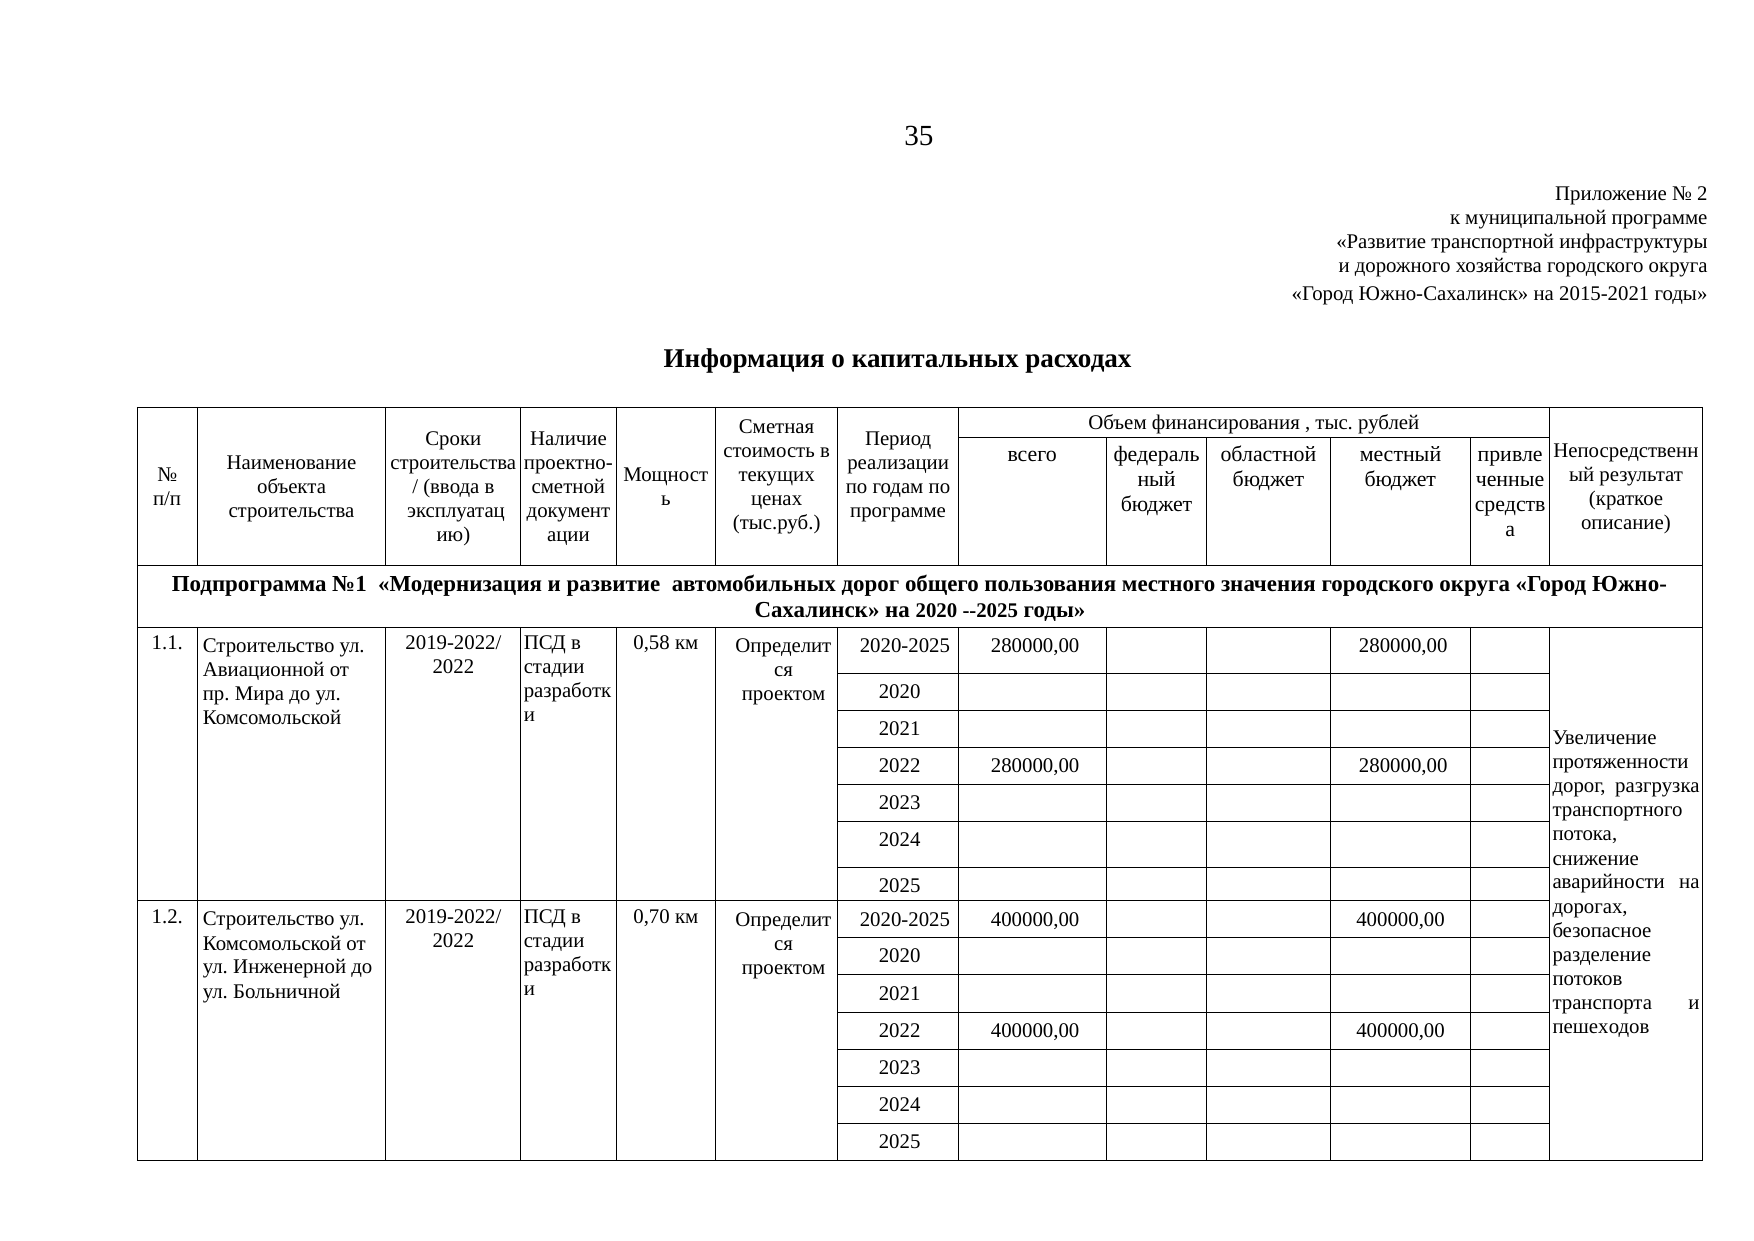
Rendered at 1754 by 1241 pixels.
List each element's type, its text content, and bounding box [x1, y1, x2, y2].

table_cell 1.1. [138, 628, 197, 900]
table_cell 2019-2022/ 2022 [386, 901, 520, 1160]
table_cell [1207, 975, 1330, 1011]
table_cell [1471, 975, 1549, 1011]
table_cell всего [959, 438, 1106, 565]
table_cell [959, 938, 1106, 974]
text «Город Южно-Сахалинск» на 2015-2021 годы» [130, 277, 1707, 340]
table_cell [1207, 901, 1330, 937]
table_cell [959, 674, 1106, 709]
table_cell [1471, 711, 1549, 747]
table_cell 2019-2022/ 2022 [386, 628, 520, 900]
table_cell [1471, 748, 1549, 784]
table_cell 280000,00 [959, 748, 1106, 784]
table_cell [1107, 1013, 1206, 1048]
table_cell [1471, 1013, 1549, 1048]
table_cell [1471, 1124, 1549, 1160]
table_cell [1471, 628, 1549, 672]
table_cell ПСД в стадии разработки [521, 901, 616, 1160]
table_cell [1207, 628, 1330, 672]
table_cell областной бюджет [1207, 438, 1330, 565]
table_cell [959, 1087, 1106, 1123]
table_cell [959, 822, 1106, 867]
table_cell [1331, 938, 1470, 974]
table_cell [1207, 1124, 1330, 1160]
table_cell [1107, 868, 1206, 900]
table_cell 2025 [838, 868, 958, 900]
table_cell Строительство ул. Комсомольской от ул. Инженерной до ул. Больничной [198, 901, 385, 1160]
table_header Объем финансирования , тыс. рублей [959, 408, 1549, 437]
table_header Мощность [617, 408, 715, 565]
table_cell [1207, 785, 1330, 821]
table_cell [1207, 1087, 1330, 1123]
table_cell Строительство ул. Авиационной от пр. Мира до ул. Комсомольской [198, 628, 385, 900]
table_cell 400000,00 [959, 901, 1106, 937]
table_cell [1107, 1050, 1206, 1086]
table_cell 2022 [838, 748, 958, 784]
table_header Непосредственный результат (краткое описание) [1550, 408, 1702, 565]
table_cell федеральный бюджет [1107, 438, 1206, 565]
table_cell 0,70 км [617, 901, 715, 1160]
table_cell 2023 [838, 785, 958, 821]
table_cell [1207, 1013, 1330, 1048]
table_cell [959, 868, 1106, 900]
table_cell [1107, 785, 1206, 821]
table_header Наименование объекта строительства [198, 408, 385, 565]
table_cell [1207, 868, 1330, 900]
table_cell [959, 975, 1106, 1011]
table_cell 2021 [838, 711, 958, 747]
table_cell [1331, 1050, 1470, 1086]
table_cell 2025 [838, 1124, 958, 1160]
table_cell [1107, 711, 1206, 747]
table_cell Увеличение протяженности дорог, разгрузка транспортного потока, снижение аварийности на дорогах, безопасное разделение потоков транспорта и пешеходов [1550, 628, 1702, 1160]
table_cell 280000,00 [959, 628, 1106, 672]
text Приложение № 2 [130, 181, 1707, 205]
table_cell 2023 [838, 1050, 958, 1086]
table_cell [1107, 628, 1206, 672]
table_cell 2020 [838, 938, 958, 974]
table_cell [1471, 822, 1549, 867]
table_cell [1331, 674, 1470, 709]
text Информация о капитальных расходах [130, 340, 1707, 373]
table_cell [1207, 748, 1330, 784]
table_cell [1107, 938, 1206, 974]
table_cell Подпрограмма №1 «Модернизация и развитие автомобильных дорог общего пользования местного значения городского округа «Город Южно-Сахалинск» на 2020 --2025 годы» [138, 566, 1702, 627]
table_cell 2020 [838, 674, 958, 709]
table_cell [1207, 822, 1330, 867]
table_cell [1207, 1050, 1330, 1086]
table_cell 2024 [838, 1087, 958, 1123]
table_cell 280000,00 [1331, 628, 1470, 672]
table_cell [1107, 822, 1206, 867]
table_cell [1331, 785, 1470, 821]
table_cell 2024 [838, 822, 958, 867]
table_cell [1207, 674, 1330, 709]
table_cell [1331, 1124, 1470, 1160]
table_cell 2020-2025 [838, 901, 958, 937]
table_cell 0,58 км [617, 628, 715, 900]
text и дорожного хозяйства городского округа [130, 253, 1707, 277]
table_cell [959, 1124, 1106, 1160]
table_header Наличие проектно-сметной документации [521, 408, 616, 565]
table_header Период реализации по годам по программе [838, 408, 958, 565]
table_cell 1.2. [138, 901, 197, 1160]
table_cell [959, 711, 1106, 747]
table_cell [1331, 822, 1470, 867]
table_cell [1207, 938, 1330, 974]
table_header № п/п [138, 408, 197, 565]
table_cell 2022 [838, 1013, 958, 1048]
table_cell Определится проектом [716, 628, 837, 900]
table_cell [1107, 748, 1206, 784]
text «Развитие транспортной инфраструктуры [130, 229, 1707, 253]
table_cell местный бюджет [1331, 438, 1470, 565]
table_cell [1331, 975, 1470, 1011]
table_cell [1471, 868, 1549, 900]
table_cell 400000,00 [1331, 1013, 1470, 1048]
table_header Сметная стоимость в текущих ценах (тыс.руб.) [716, 408, 837, 565]
table_cell 2020-2025 [838, 628, 958, 672]
table_cell привлеченные средства [1471, 438, 1549, 565]
table_cell [1107, 1087, 1206, 1123]
table_cell Определится проектом [716, 901, 837, 1160]
table_cell [1471, 674, 1549, 709]
table_cell ПСД в стадии разработки [521, 628, 616, 900]
table_cell [1471, 1087, 1549, 1123]
table_cell [1471, 901, 1549, 937]
table_cell 400000,00 [959, 1013, 1106, 1048]
table_cell 2021 [838, 975, 958, 1011]
table_cell 400000,00 [1331, 901, 1470, 937]
table_header Сроки строительства/ (ввода в эксплуатац ию) [386, 408, 520, 565]
table_cell [1471, 785, 1549, 821]
table_cell [1107, 901, 1206, 937]
table_cell [1331, 868, 1470, 900]
table_cell [1471, 1050, 1549, 1086]
text к муниципальной программе [130, 205, 1707, 229]
table_cell [1107, 1124, 1206, 1160]
table_cell 280000,00 [1331, 748, 1470, 784]
table_cell [1107, 975, 1206, 1011]
table_cell [959, 785, 1106, 821]
table_cell [1331, 1087, 1470, 1123]
table_cell [1207, 711, 1330, 747]
table_cell [1471, 938, 1549, 974]
table_cell [1331, 711, 1470, 747]
table_cell [959, 1050, 1106, 1086]
table_cell [1107, 674, 1206, 709]
